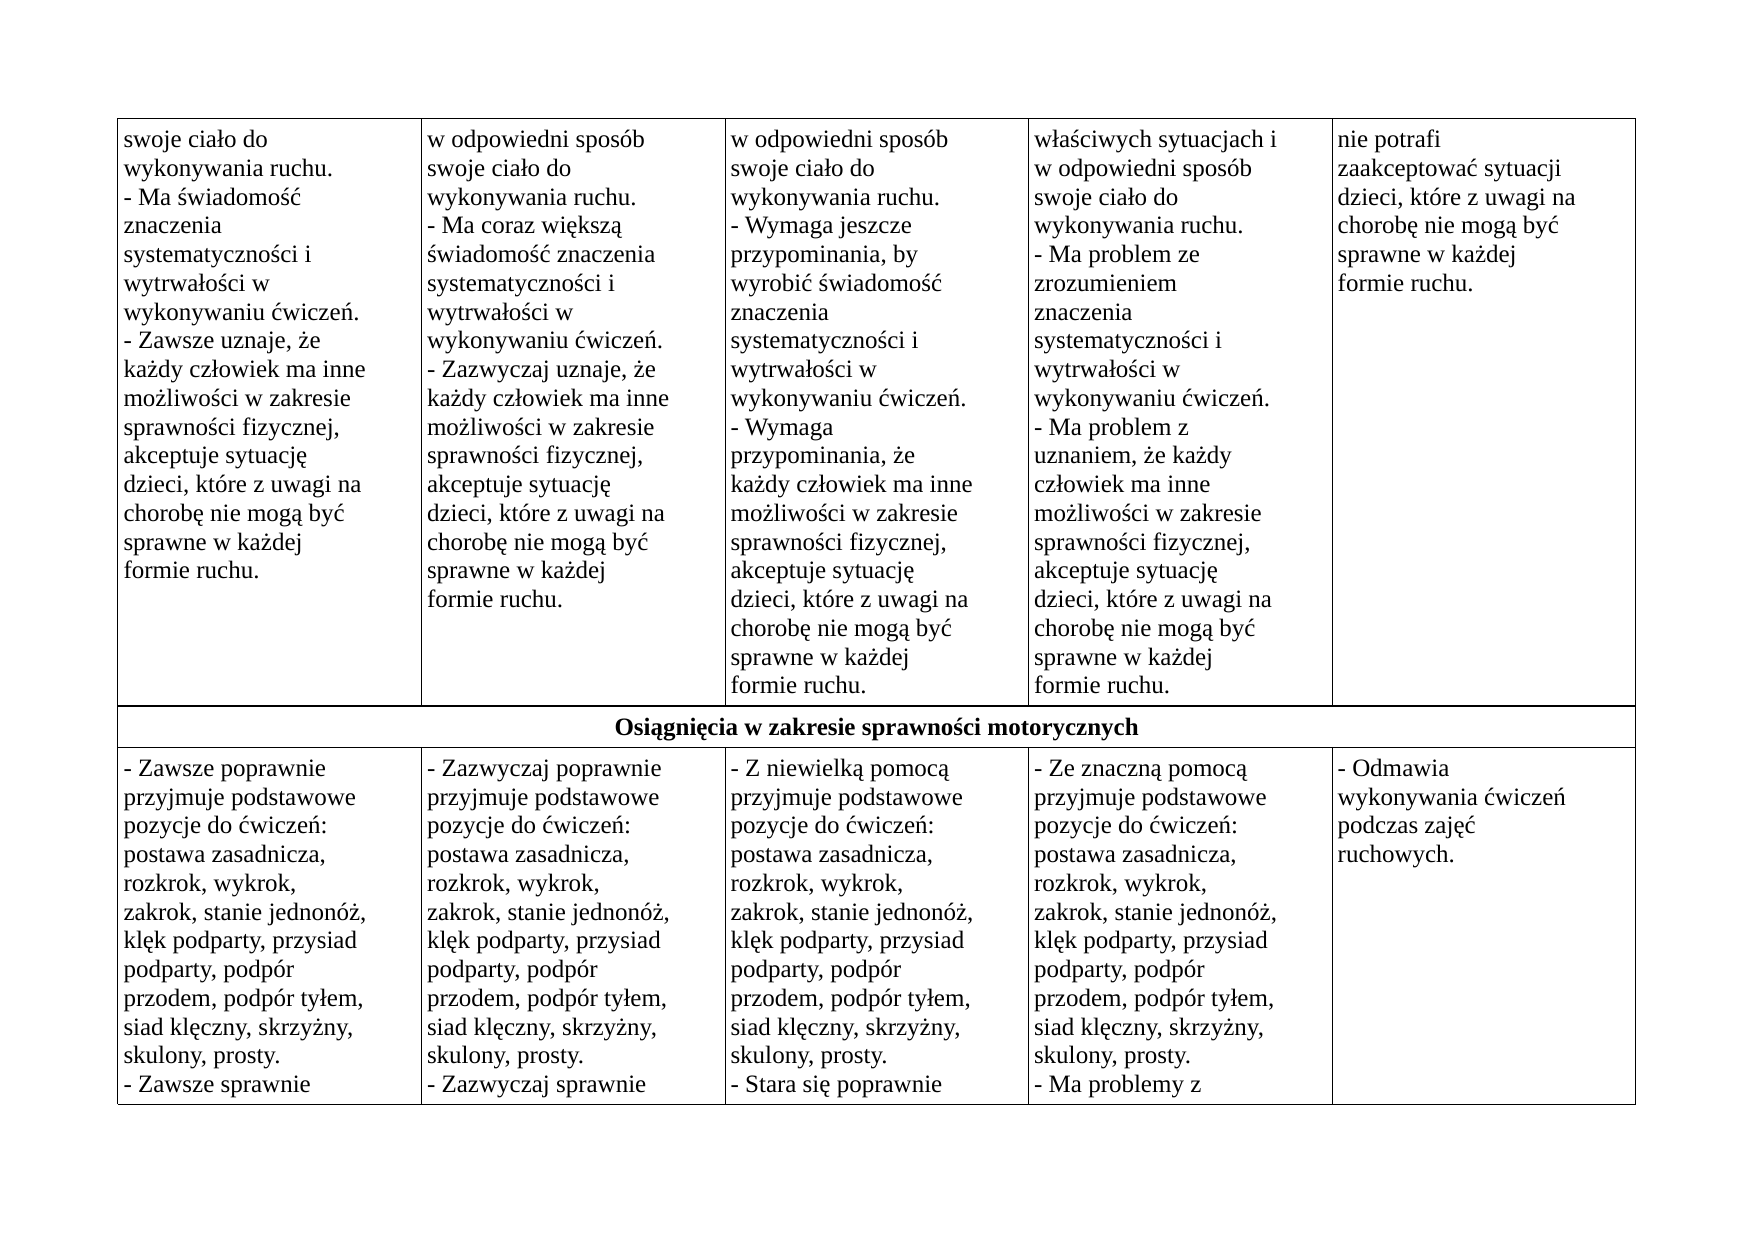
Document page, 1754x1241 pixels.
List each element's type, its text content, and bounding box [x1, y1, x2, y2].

table_header - Z niewielką pomocą przyjmuje podstawowe pozycje do ćwiczeń: postawa zasadnicza, rozkrok, wykrok, zakrok, stanie jednonóż, klęk podparty, przysiad podparty, podpór przodem, podpór tyłem, siad klęczny, skrzyżny, skulony, prosty. - Stara się poprawnie [726, 748, 1028, 1104]
table_header właściwych sytuacjach i w odpowiedni sposób swoje ciało do wykonywania ruchu. - Ma problem ze zrozumieniem znaczenia systematyczności i wytrwałości w wykonywaniu ćwiczeń. - Ma problem z uznaniem, że każdy człowiek ma inne możliwości w zakresie sprawności fizycznej, akceptuje sytuację dzieci, które z uwagi na chorobę nie mogą być sprawne w każdej formie ruchu. [1029, 119, 1332, 705]
table_header - Zazwyczaj poprawnie przyjmuje podstawowe pozycje do ćwiczeń: postawa zasadnicza, rozkrok, wykrok, zakrok, stanie jednonóż, klęk podparty, przysiad podparty, podpór przodem, podpór tyłem, siad klęczny, skrzyżny, skulony, prosty. - Zazwyczaj sprawnie [422, 748, 725, 1104]
table_header swoje ciało do wykonywania ruchu. - Ma świadomość znaczenia systematyczności i wytrwałości w wykonywaniu ćwiczeń. - Zawsze uznaje, że każdy człowiek ma inne możliwości w zakresie sprawności fizycznej, akceptuje sytuację dzieci, które z uwagi na chorobę nie mogą być sprawne w każdej formie ruchu. [118, 119, 421, 705]
table_header nie potrafi zaakceptować sytuacji dzieci, które z uwagi na chorobę nie mogą być sprawne w każdej formie ruchu. [1333, 119, 1635, 705]
table_header w odpowiedni sposób swoje ciało do wykonywania ruchu. - Wymaga jeszcze przypominania, by wyrobić świadomość znaczenia systematyczności i wytrwałości w wykonywaniu ćwiczeń. - Wymaga przypominania, że każdy człowiek ma inne możliwości w zakresie sprawności fizycznej, akceptuje sytuację dzieci, które z uwagi na chorobę nie mogą być sprawne w każdej formie ruchu. [726, 119, 1028, 705]
table_header Osiągnięcia w zakresie sprawności motorycznych [118, 707, 1635, 746]
table_header - Zawsze poprawnie przyjmuje podstawowe pozycje do ćwiczeń: postawa zasadnicza, rozkrok, wykrok, zakrok, stanie jednonóż, klęk podparty, przysiad podparty, podpór przodem, podpór tyłem, siad klęczny, skrzyżny, skulony, prosty. - Zawsze sprawnie [118, 748, 421, 1104]
table_header w odpowiedni sposób swoje ciało do wykonywania ruchu. - Ma coraz większą świadomość znaczenia systematyczności i wytrwałości w wykonywaniu ćwiczeń. - Zazwyczaj uznaje, że każdy człowiek ma inne możliwości w zakresie sprawności fizycznej, akceptuje sytuację dzieci, które z uwagi na chorobę nie mogą być sprawne w każdej formie ruchu. [422, 119, 725, 705]
table_header - Ze znaczną pomocą przyjmuje podstawowe pozycje do ćwiczeń: postawa zasadnicza, rozkrok, wykrok, zakrok, stanie jednonóż, klęk podparty, przysiad podparty, podpór przodem, podpór tyłem, siad klęczny, skrzyżny, skulony, prosty. - Ma problemy z [1029, 748, 1332, 1104]
table_header - Odmawia wykonywania ćwiczeń podczas zajęć ruchowych. [1333, 748, 1635, 1104]
